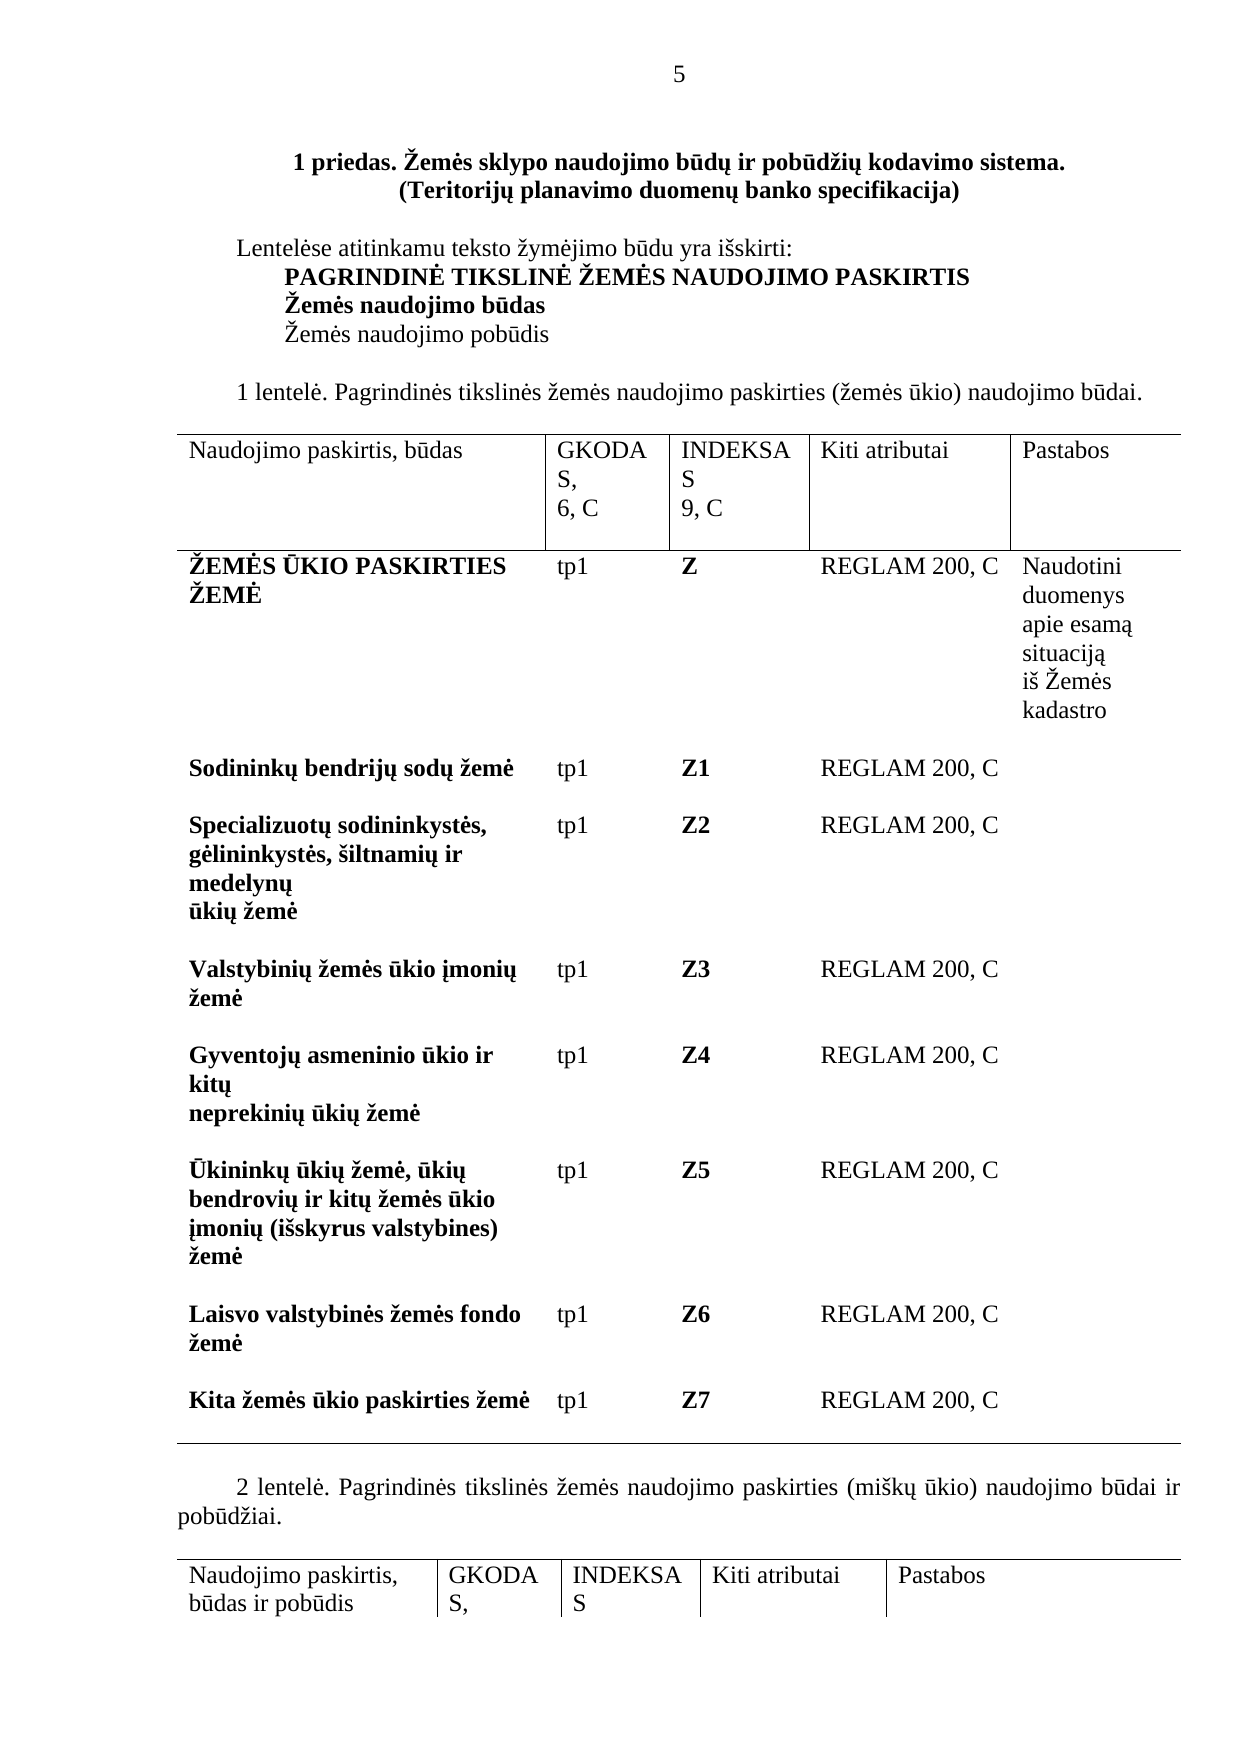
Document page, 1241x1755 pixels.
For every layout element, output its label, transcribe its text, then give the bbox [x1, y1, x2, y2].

table_cell tp1 [546, 810, 670, 925]
table_cell REGLAM 200, C [809, 753, 1011, 781]
table_cell [177, 1270, 546, 1299]
text Lentelėse atitinkamu teksto žymėjimo būdu yra išskirti: [177, 233, 1181, 262]
table_header GKODAS, [438, 1560, 561, 1617]
table_cell [809, 1414, 1011, 1443]
table_cell [177, 1414, 546, 1443]
table_cell Z4 [670, 1040, 809, 1126]
table_cell [546, 781, 670, 810]
table_cell [809, 1126, 1011, 1155]
table_cell [809, 1011, 1011, 1040]
table_cell [670, 1126, 809, 1155]
table_cell REGLAM 200, C [809, 810, 1011, 925]
table_cell REGLAM 200, C [809, 1299, 1011, 1356]
table_cell [177, 925, 546, 954]
table_cell Z5 [670, 1155, 809, 1270]
table_header INDEKSAS 9, C [670, 435, 809, 522]
table_header Pastabos [1011, 435, 1181, 522]
table_cell [670, 1011, 809, 1040]
table_cell [177, 1356, 546, 1385]
text Žemės naudojimo būdas [177, 291, 1181, 319]
table_cell [670, 724, 809, 753]
table_cell [1011, 1040, 1181, 1126]
table_cell Z7 [670, 1385, 809, 1414]
table_cell Valstybinių žemės ūkio įmonių žemė [177, 954, 546, 1011]
table_cell [177, 522, 545, 550]
table_header Kiti atributai [810, 435, 1010, 522]
table_cell [1011, 1356, 1181, 1385]
table_cell [1011, 522, 1181, 550]
table_cell [177, 1126, 546, 1155]
table_cell [1011, 1126, 1181, 1155]
table_cell [546, 1270, 670, 1299]
table_cell [546, 1126, 670, 1155]
table_cell [670, 1414, 809, 1443]
table_cell REGLAM 200, C [809, 1385, 1011, 1414]
table_cell tp1 [546, 1155, 670, 1270]
table_header GKODAS, 6, C [546, 435, 669, 522]
table_cell ŽEMĖS ŪKIO PASKIRTIES ŽEMĖ [177, 551, 546, 724]
table_cell [177, 781, 546, 810]
table_cell [809, 724, 1011, 753]
table_cell [1011, 753, 1181, 781]
table_cell Ūkininkų ūkių žemė, ūkių bendrovių ir kitų žemės ūkio įmonių (išskyrus valstybines) žemė [177, 1155, 546, 1270]
text 1 priedas. Žemės sklypo naudojimo būdų ir pobūdžių kodavimo sistema. [177, 147, 1181, 176]
table_cell [1011, 954, 1181, 1011]
table_cell tp1 [546, 1299, 670, 1356]
table_header INDEKSAS [562, 1560, 700, 1617]
table_cell [1011, 810, 1181, 925]
table_cell Specializuotų sodininkystės, gėlininkystės, šiltnamių ir medelynų ūkių žemė [177, 810, 546, 925]
table_cell [670, 1270, 809, 1299]
table_cell tp1 [546, 551, 670, 724]
table_cell Kita žemės ūkio paskirties žemė [177, 1385, 546, 1414]
table_cell [1011, 1385, 1181, 1414]
table_cell [177, 724, 546, 753]
table_cell [670, 1356, 809, 1385]
table_cell tp1 [546, 1040, 670, 1126]
text 1 lentelė. Pagrindinės tikslinės žemės naudojimo paskirties (žemės ūkio) naudojimo būdai. [177, 377, 1181, 406]
table_cell tp1 [546, 1385, 670, 1414]
text (Teritorijų planavimo duomenų banko specifikacija) [177, 176, 1181, 204]
table_cell [670, 925, 809, 954]
table_cell [1011, 1011, 1181, 1040]
table_cell Gyventojų asmeninio ūkio ir kitų neprekinių ūkių žemė [177, 1040, 546, 1126]
table_header Naudojimo paskirtis, būdas [177, 435, 545, 522]
table_cell tp1 [546, 954, 670, 1011]
text 2 lentelė. Pagrindinės tikslinės žemės naudojimo paskirties (miškų ūkio) naudojimo būdai ir pobūdžiai. [177, 1472, 1181, 1530]
table_cell [546, 925, 670, 954]
table_cell [177, 1011, 546, 1040]
table_cell [1011, 925, 1181, 954]
table_cell [810, 522, 1010, 550]
table_cell [1011, 1414, 1181, 1443]
table_cell [1011, 1155, 1181, 1270]
table_cell [1011, 1270, 1181, 1299]
table_cell Naudotini duomenys apie esamą situaciją iš Žemės kadastro [1011, 551, 1181, 724]
table_cell [809, 781, 1011, 810]
table_cell Z6 [670, 1299, 809, 1356]
table_cell [809, 1270, 1011, 1299]
table_cell REGLAM 200, C [809, 551, 1011, 724]
table_cell REGLAM 200, C [809, 1040, 1011, 1126]
table_cell [546, 1414, 670, 1443]
table_cell tp1 [546, 753, 670, 781]
table_cell [546, 1011, 670, 1040]
table_cell REGLAM 200, C [809, 954, 1011, 1011]
table_cell [546, 1356, 670, 1385]
table_header Naudojimo paskirtis, būdas ir pobūdis [177, 1560, 437, 1617]
text PAGRINDINĖ TIKSLINĖ ŽEMĖS NAUDOJIMO PASKIRTIS [177, 262, 1181, 291]
text Žemės naudojimo pobūdis [177, 319, 1181, 348]
table_cell [809, 925, 1011, 954]
table_cell [1011, 781, 1181, 810]
table_cell Z2 [670, 810, 809, 925]
table_cell [546, 724, 670, 753]
table_cell [670, 522, 809, 550]
table_header Kiti atributai [701, 1560, 886, 1617]
table_cell [1011, 1299, 1181, 1356]
table_cell [546, 522, 669, 550]
table_cell Z3 [670, 954, 809, 1011]
table_cell [1011, 724, 1181, 753]
table_cell Sodininkų bendrijų sodų žemė [177, 753, 546, 781]
table_cell REGLAM 200, C [809, 1155, 1011, 1270]
table_cell [670, 781, 809, 810]
table_cell Z1 [670, 753, 809, 781]
table_cell [809, 1356, 1011, 1385]
table_header Pastabos [887, 1560, 1181, 1617]
table_cell Laisvo valstybinės žemės fondo žemė [177, 1299, 546, 1356]
table_cell Z [670, 551, 809, 724]
